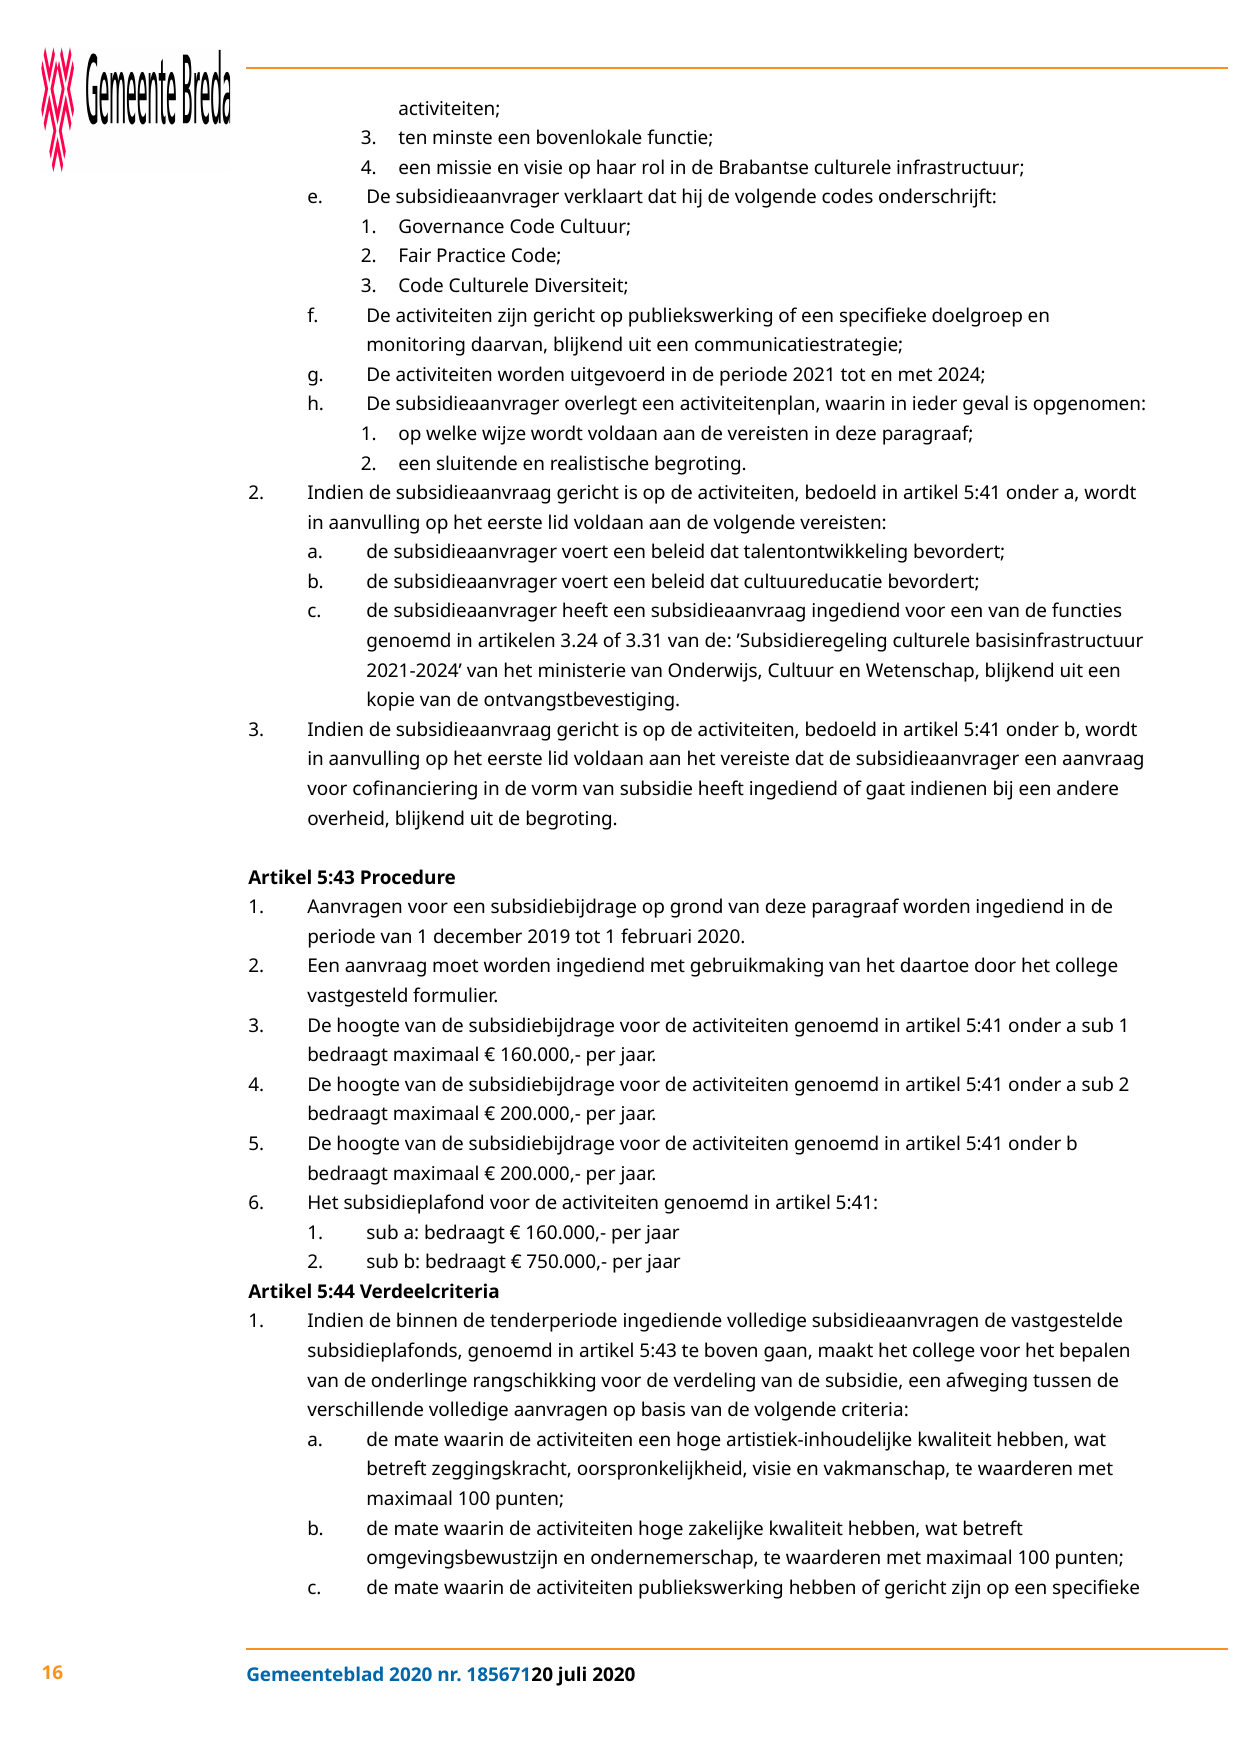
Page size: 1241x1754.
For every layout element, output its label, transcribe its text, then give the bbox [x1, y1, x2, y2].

list Indien de binnen de tenderperiode ingediende volledige subsidieaanvragen de vastgestelde subsidieplafonds, genoemd in artikel 5:43 te boven gaan, maakt het college voor het bepalen van de onderlinge rangschikking voor de verdeling van de subsidie, een afweging tussen de verschillende volledige aanvragen op basis van de volgende criteria: [248, 1308, 1152, 1422]
list De subsidieaanvrager overlegt een activiteitenplan, waarin in ieder geval is opgenomen: [307, 391, 1152, 416]
list Indien de subsidieaanvraag gericht is op de activiteiten, bedoeld in artikel 5:41 onder b, wordt in aanvulling op het eerste lid voldaan aan het vereiste dat de subsidieaanvrager een aanvraag voor cofinanciering in de vorm van subsidie heeft ingediend of gaat indienen bij een andere overheid, blijkend uit de begroting. [248, 716, 1152, 831]
list op welke wijze wordt voldaan aan de vereisten in deze paragraaf; [361, 420, 1152, 446]
text Artikel 5:43 Procedure [248, 864, 1152, 890]
list De activiteiten worden uitgevoerd in de periode 2021 tot en met 2024; [307, 361, 1152, 387]
list De subsidieaanvrager verklaart dat hij de volgende codes onderschrijft: [307, 183, 1152, 209]
list Een aanvraag moet worden ingediend met gebruikmaking van het daartoe door het college vastgesteld formulier. [248, 953, 1152, 1008]
list Governance Code Cultuur; [361, 213, 1152, 239]
list Fair Practice Code; [361, 243, 1152, 268]
list De activiteiten zijn gericht op publiekswerking of een specifieke doelgroep en monitoring daarvan, blijkend uit een communicatiestrategie; [307, 302, 1152, 357]
list de subsidieaanvrager heeft een subsidieaanvraag ingediend voor een van de functies genoemd in artikelen 3.24 of 3.31 van de: ’Subsidieregeling culturele basisinfrastructuur 2021-2024’ van het ministerie van Onderwijs, Cultuur en Wetenschap, blijkend uit een kopie van de ontvangstbevestiging. [307, 598, 1152, 712]
list De hoogte van de subsidiebijdrage voor de activiteiten genoemd in artikel 5:41 onder b bedraagt maximaal € 200.000,- per jaar. [248, 1130, 1152, 1186]
list Indien de subsidieaanvraag gericht is op de activiteiten, bedoeld in artikel 5:41 onder a, wordt in aanvulling op het eerste lid voldaan aan de volgende vereisten: [248, 479, 1152, 535]
text Artikel 5:44 Verdeelcriteria [248, 1278, 1152, 1304]
list Aanvragen voor een subsidiebijdrage op grond van deze paragraaf worden ingediend in de periode van 1 december 2019 tot 1 februari 2020. [248, 893, 1152, 949]
list een sluitende en realistische begroting. [361, 450, 1152, 476]
list de mate waarin de activiteiten een hoge artistiek-inhoudelijke kwaliteit hebben, wat betreft zeggingskracht, oorspronkelijkheid, visie en vakmanschap, te waarderen met maximaal 100 punten; [307, 1426, 1152, 1511]
list de mate waarin de activiteiten publiekswerking hebben of gericht zijn op een specifieke [307, 1574, 1152, 1600]
list sub b: bedraagt € 750.000,- per jaar [307, 1248, 1152, 1274]
list sub a: bedraagt € 160.000,- per jaar [307, 1219, 1152, 1245]
list de subsidieaanvrager voert een beleid dat talentontwikkeling bevordert; [307, 538, 1152, 564]
list ten minste een bovenlokale functie; [361, 124, 1152, 150]
list Code Culturele Diversiteit; [361, 272, 1152, 298]
list activiteiten; [361, 95, 1152, 121]
list de mate waarin de activiteiten hoge zakelijke kwaliteit hebben, wat betreft omgevingsbewustzijn en ondernemerschap, te waarderen met maximaal 100 punten; [307, 1515, 1152, 1570]
list De hoogte van de subsidiebijdrage voor de activiteiten genoemd in artikel 5:41 onder a sub 2 bedraagt maximaal € 200.000,- per jaar. [248, 1071, 1152, 1126]
picture [41, 47, 231, 172]
list een missie en visie op haar rol in de Brabantse culturele infrastructuur; [361, 154, 1152, 180]
list De hoogte van de subsidiebijdrage voor de activiteiten genoemd in artikel 5:41 onder a sub 1 bedraagt maximaal € 160.000,- per jaar. [248, 1012, 1152, 1067]
list Het subsidieplafond voor de activiteiten genoemd in artikel 5:41: [248, 1189, 1152, 1215]
list de subsidieaanvrager voert een beleid dat cultuureducatie bevordert; [307, 568, 1152, 594]
